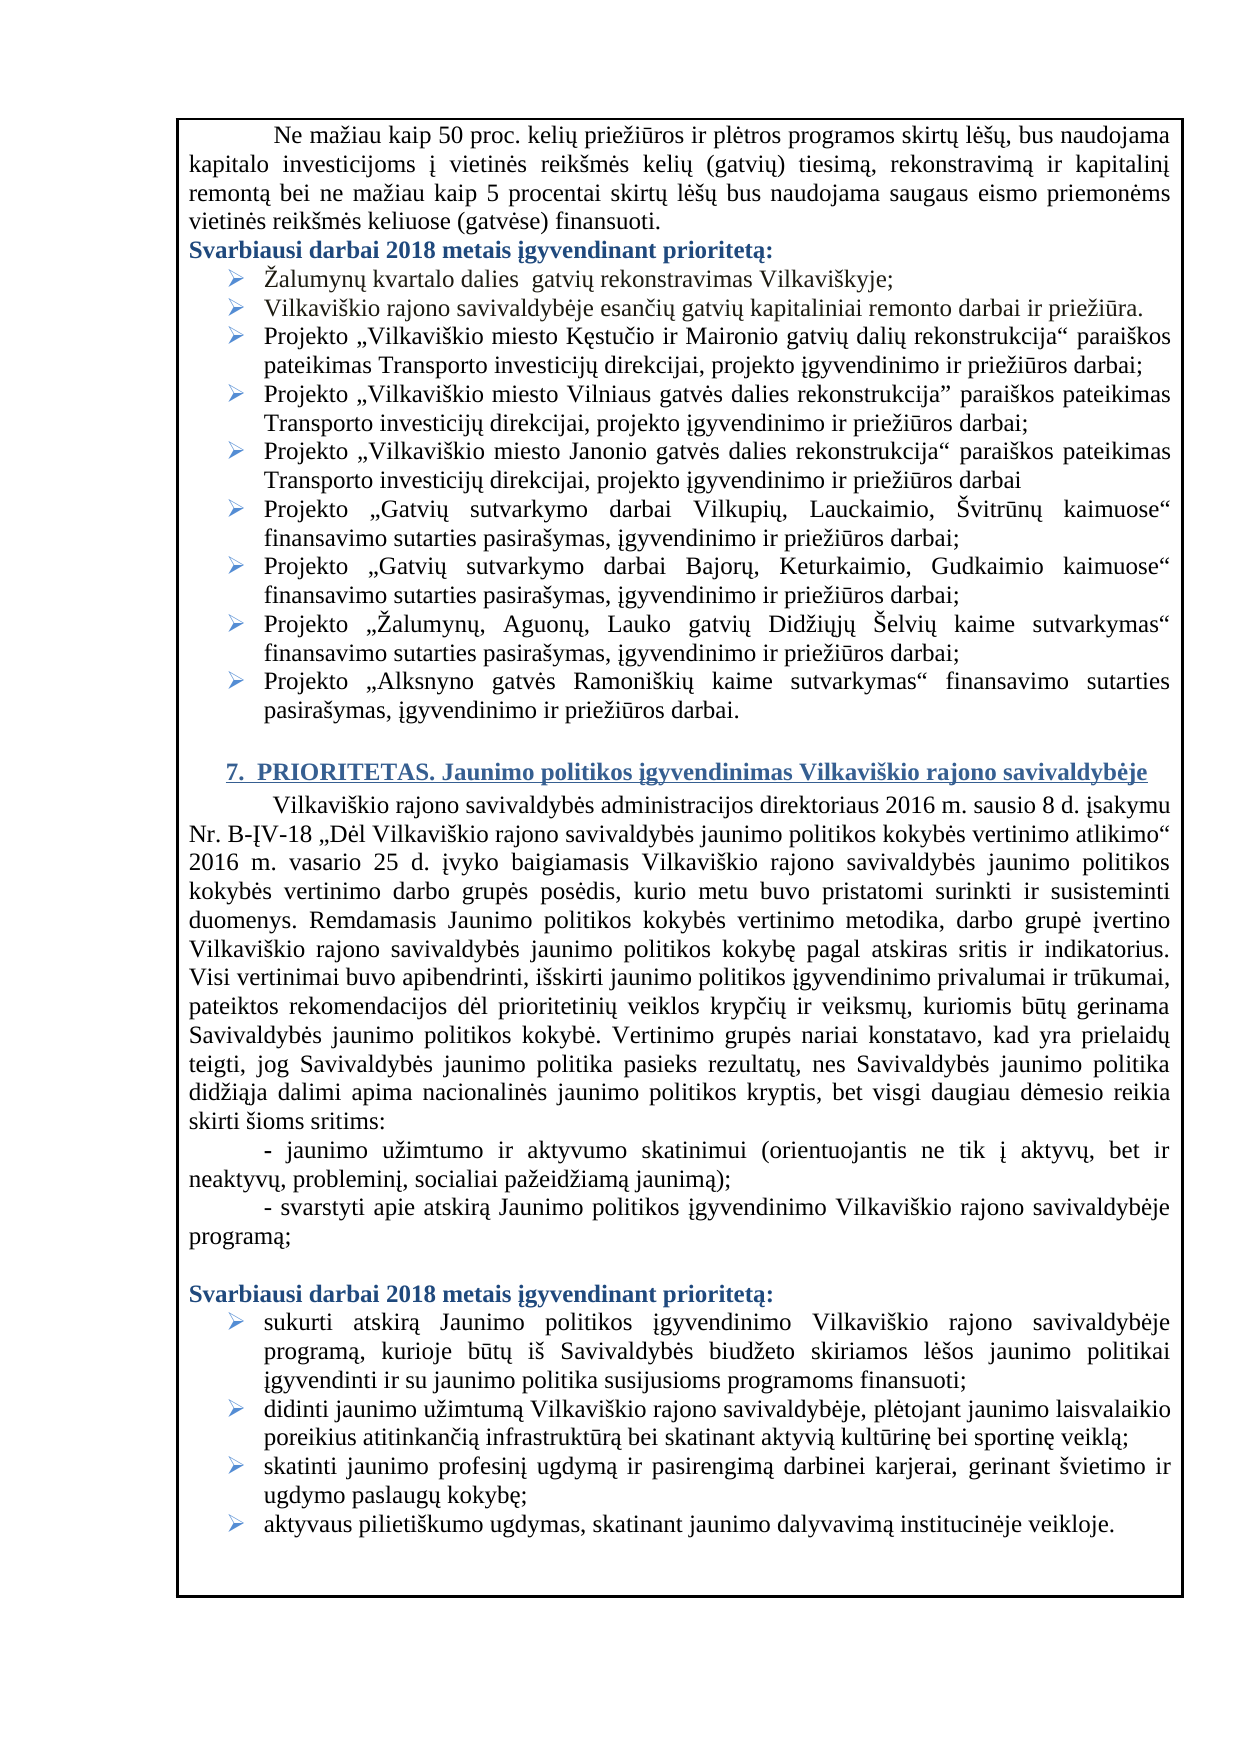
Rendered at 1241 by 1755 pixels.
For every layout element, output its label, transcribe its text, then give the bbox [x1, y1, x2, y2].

table_cell Ne mažiau kaip 50 proc. kelių priežiūros ir plėtros programos skirtų lėšų, bus naudojama kapitalo investicijoms į vietinės reikšmės kelių (gatvių) tiesimą, rekonstravimą ir kapitalinį remontą bei ne mažiau kaip 5 procentai skirtų lėšų bus naudojama saugaus eismo priemonėms vietinės reikšmės keliuose (gatvėse) finansuoti. Svarbiausi darbai 2018 metais įgyvendinant prioritetą:  Žalumynų kvartalo dalies gatvių rekonstravimas Vilkaviškyje;  Vilkaviškio rajono savivaldybėje esančių gatvių kapitaliniai remonto darbai ir priežiūra.  Projekto „Vilkaviškio miesto Kęstučio ir Maironio gatvių dalių rekonstrukcija“ paraiškos pateikimas Transporto investicijų direkcijai, projekto įgyvendinimo ir priežiūros darbai;  Projekto „Vilkaviškio miesto Vilniaus gatvės dalies rekonstrukcija” paraiškos pateikimas Transporto investicijų direkcijai, projekto įgyvendinimo ir priežiūros darbai;  Projekto „Vilkaviškio miesto Janonio gatvės dalies rekonstrukcija“ paraiškos pateikimas Transporto investicijų direkcijai, projekto įgyvendinimo ir priežiūros darbai  Projekto „Gatvių sutvarkymo darbai Vilkupių, Lauckaimio, Švitrūnų kaimuose“ finansavimo sutarties pasirašymas, įgyvendinimo ir priežiūros darbai;  Projekto „Gatvių sutvarkymo darbai Bajorų, Keturkaimio, Gudkaimio kaimuose“ finansavimo sutarties pasirašymas, įgyvendinimo ir priežiūros darbai;  Projekto „Žalumynų, Aguonų, Lauko gatvių Didžiųjų Šelvių kaime sutvarkymas“ finansavimo sutarties pasirašymas, įgyvendinimo ir priežiūros darbai;  Projekto „Alksnyno gatvės Ramoniškių kaime sutvarkymas“ finansavimo sutarties pasirašymas, įgyvendinimo ir priežiūros darbai. 7. PRIORITETAS. Jaunimo politikos įgyvendinimas Vilkaviškio rajono savivaldybėje Vilkaviškio rajono savivaldybės administracijos direktoriaus 2016 m. sausio 8 d. įsakymu Nr. B-ĮV-18 „Dėl Vilkaviškio rajono savivaldybės jaunimo politikos kokybės vertinimo atlikimo“ 2016 m. vasario 25 d. įvyko baigiamasis Vilkaviškio rajono savivaldybės jaunimo politikos kokybės vertinimo darbo grupės posėdis, kurio metu buvo pristatomi surinkti ir susisteminti duomenys. Remdamasis Jaunimo politikos kokybės vertinimo metodika, darbo grupė įvertino Vilkaviškio rajono savivaldybės jaunimo politikos kokybę pagal atskiras sritis ir indikatorius. Visi vertinimai buvo apibendrinti, išskirti jaunimo politikos įgyvendinimo privalumai ir trūkumai, pateiktos rekomendacijos dėl prioritetinių veiklos krypčių ir veiksmų, kuriomis būtų gerinama Savivaldybės jaunimo politikos kokybė. Vertinimo grupės nariai konstatavo, kad yra prielaidų teigti, jog Savivaldybės jaunimo politika pasieks rezultatų, nes Savivaldybės jaunimo politika didžiąja dalimi apima nacionalinės jaunimo politikos kryptis, bet visgi daugiau dėmesio reikia skirti šioms sritims: - jaunimo užimtumo ir aktyvumo skatinimui (orientuojantis ne tik į aktyvų, bet ir neaktyvų, probleminį, socialiai pažeidžiamą jaunimą); - svarstyti apie atskirą Jaunimo politikos įgyvendinimo Vilkaviškio rajono savivaldybėje programą; Svarbiausi darbai 2018 metais įgyvendinant prioritetą:  sukurti atskirą Jaunimo politikos įgyvendinimo Vilkaviškio rajono savivaldybėje programą, kurioje būtų iš Savivaldybės biudžeto skiriamos lėšos jaunimo politikai įgyvendinti ir su jaunimo politika susijusioms programoms finansuoti;  didinti jaunimo užimtumą Vilkaviškio rajono savivaldybėje, plėtojant jaunimo laisvalaikio poreikius atitinkančią infrastruktūrą bei skatinant aktyvią kultūrinę bei sportinę veiklą;  skatinti jaunimo profesinį ugdymą ir pasirengimą darbinei karjerai, gerinant švietimo ir ugdymo paslaugų kokybę;  aktyvaus pilietiškumo ugdymas, skatinant jaunimo dalyvavimą institucinėje veikloje. [179, 120, 1181, 1595]
